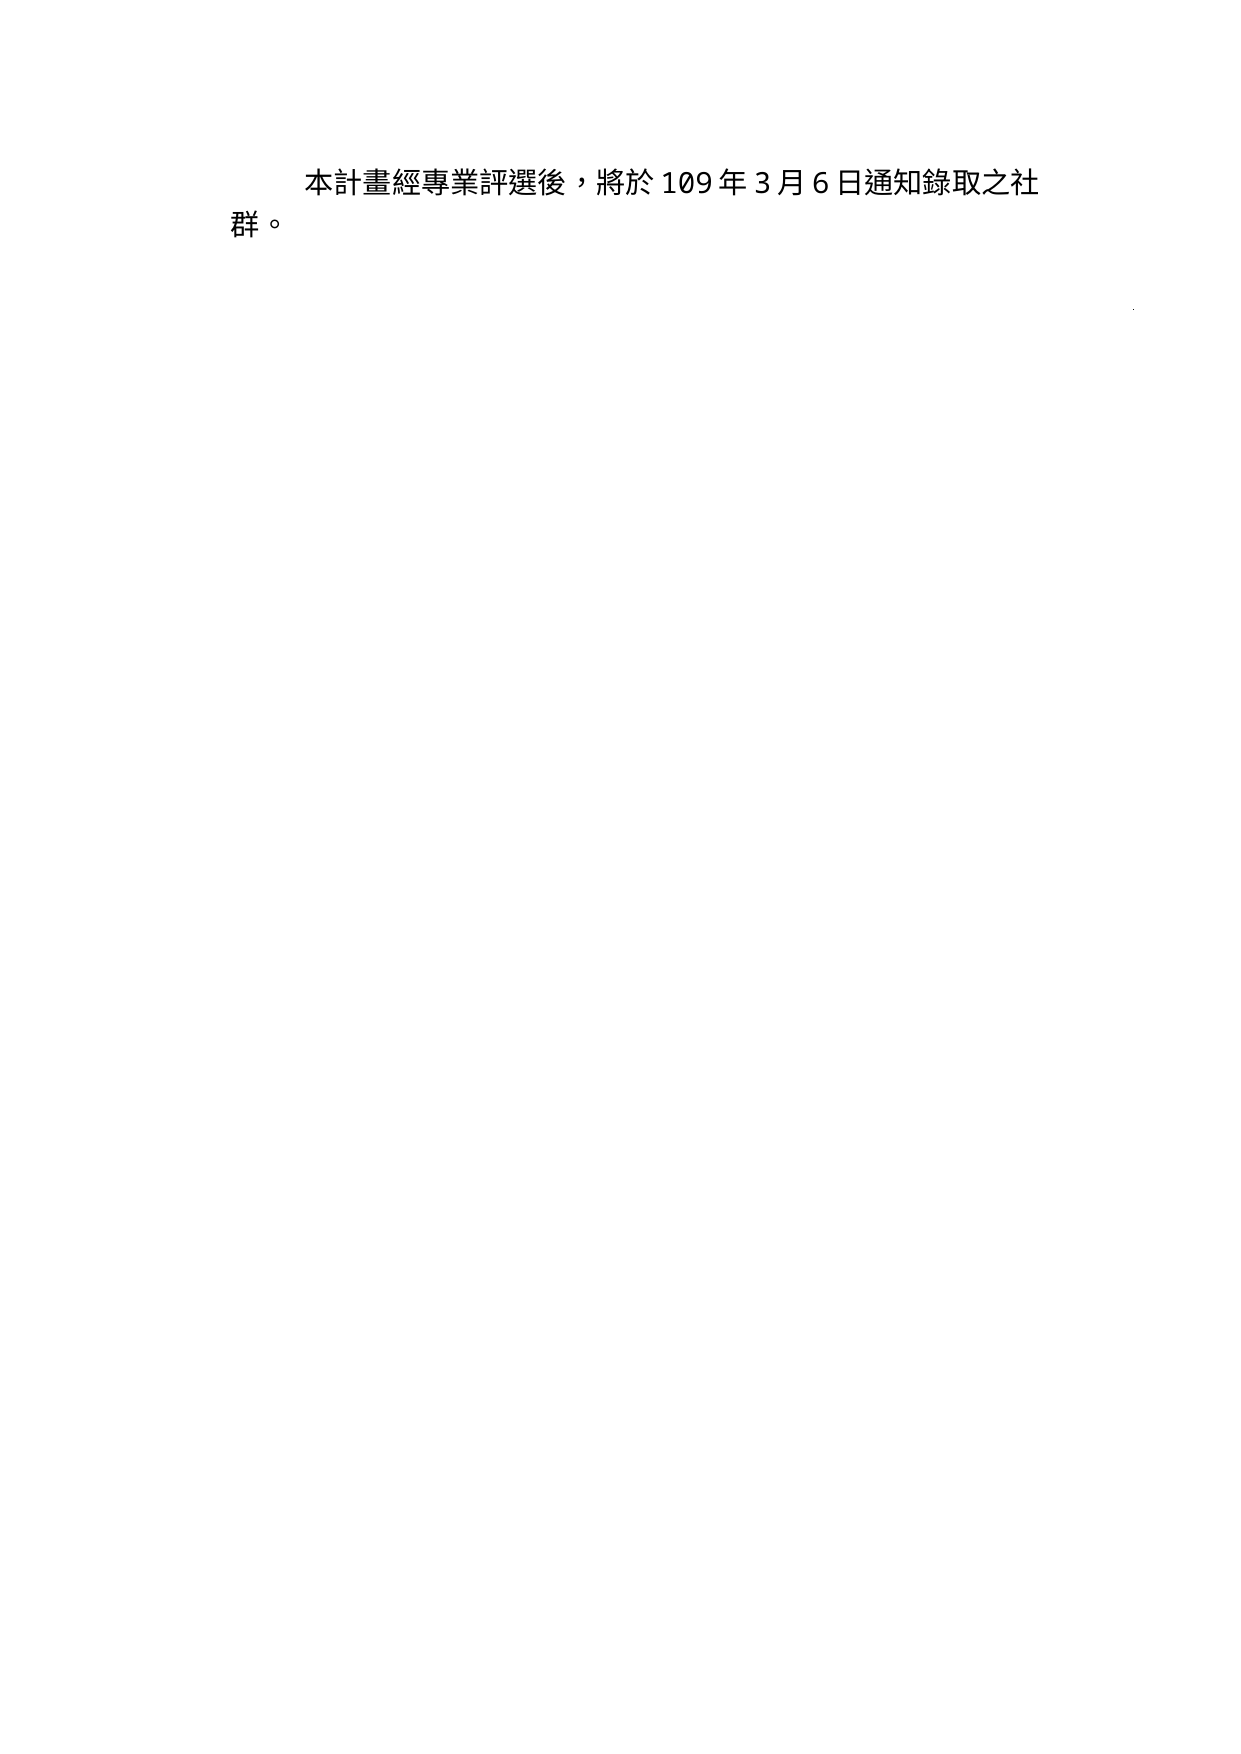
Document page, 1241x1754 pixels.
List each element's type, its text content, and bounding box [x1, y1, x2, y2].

text 本計畫經專業評選後，將於109年3月6日通知錄取之社群。 [166, 96, 1133, 309]
